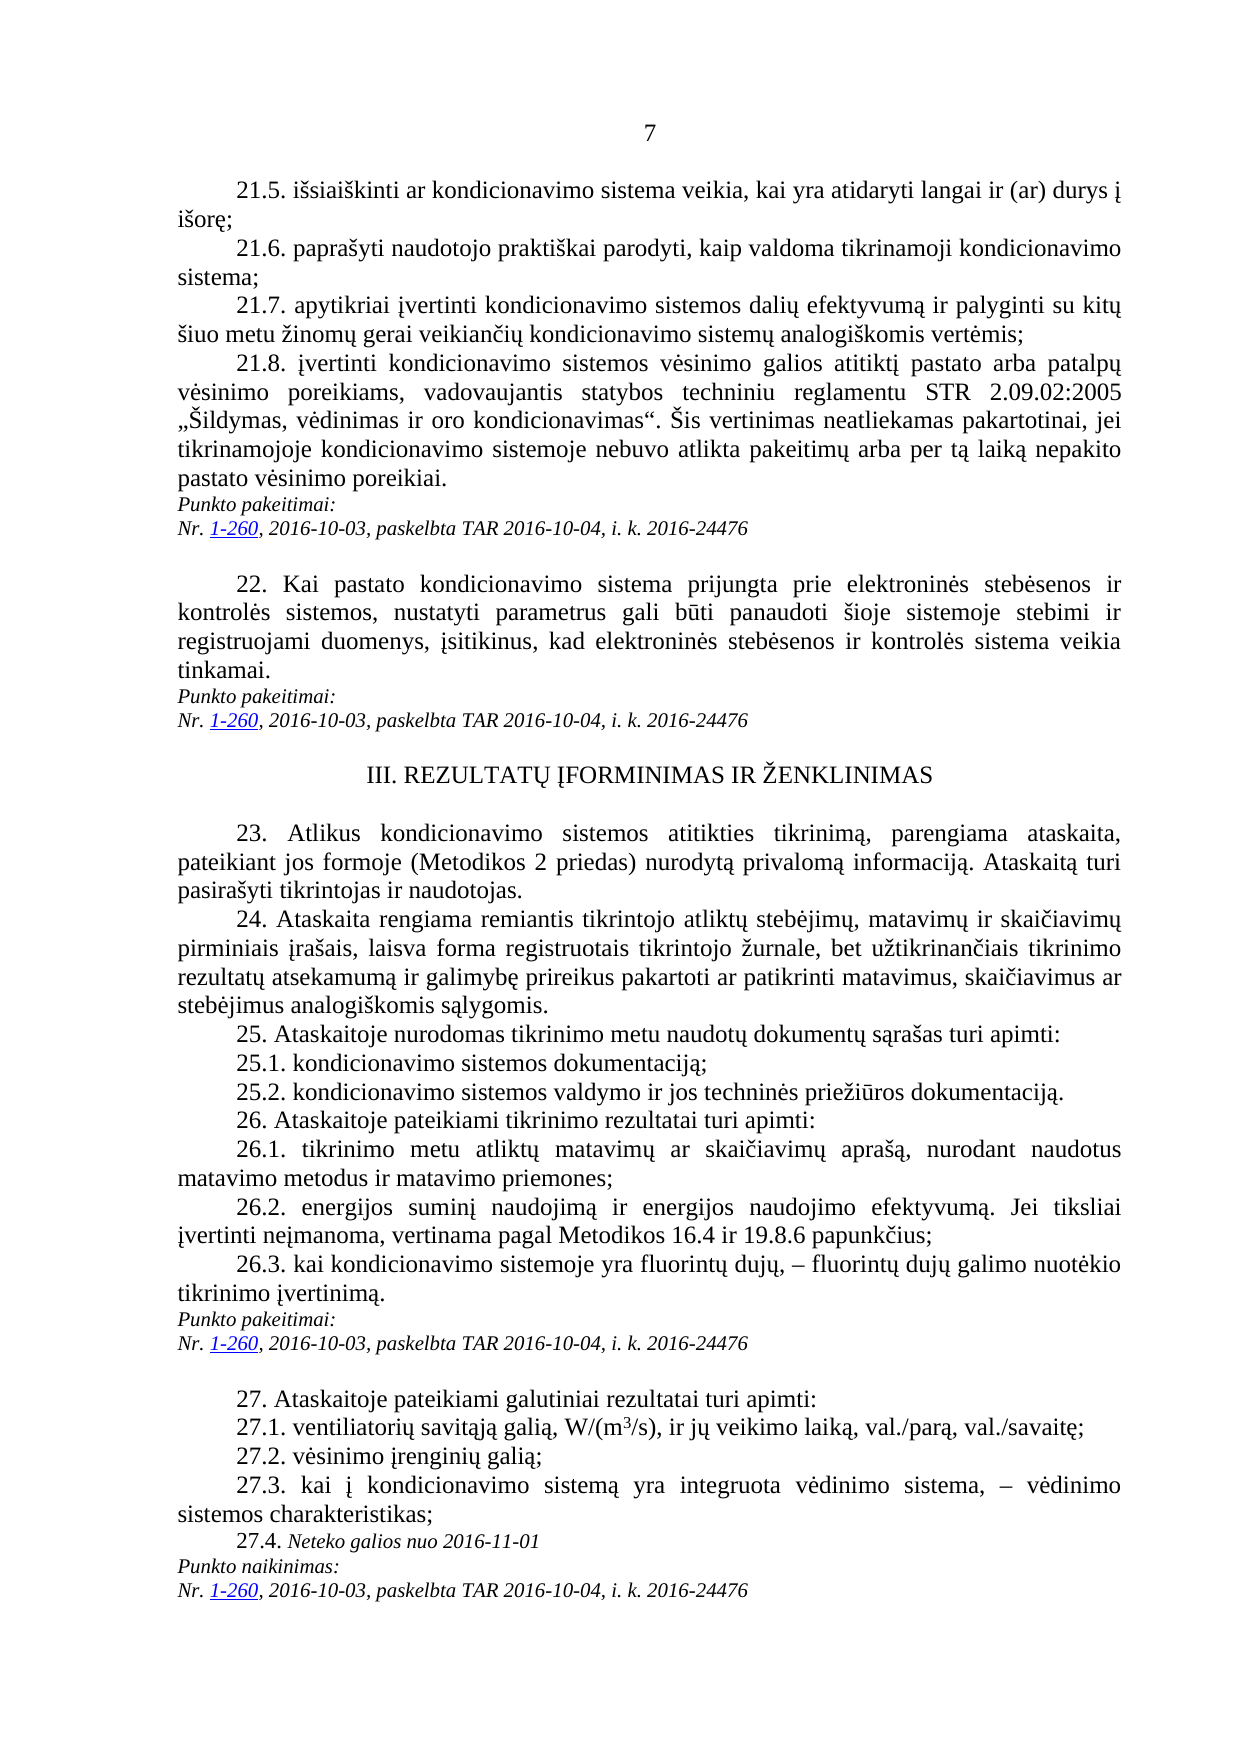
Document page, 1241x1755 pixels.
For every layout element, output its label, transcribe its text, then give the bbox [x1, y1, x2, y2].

text 22. Kai pastato kondicionavimo sistema prijungta prie elektroninės stebėsenos ir kontrolės sistemos, nustatyti parametrus gali būti panaudoti šioje sistemoje stebimi ir registruojami duomenys, įsitikinus, kad elektroninės stebėsenos ir kontrolės sistema veikia tinkamai. [177, 569, 1122, 684]
text Punkto naikinimas: [177, 1554, 1122, 1578]
text III. REZULTATŲ ĮFORMINIMAS ir ženklinimas [177, 761, 1122, 789]
text 26.1. tikrinimo metu atliktų matavimų ar skaičiavimų aprašą, nurodant naudotus matavimo metodus ir matavimo priemones; [177, 1134, 1122, 1192]
text Nr. 1-260, 2016-10-03, paskelbta TAR 2016-10-04, i. k. 2016-24476 [177, 708, 1122, 732]
text 21.5. išsiaiškinti ar kondicionavimo sistema veikia, kai yra atidaryti langai ir (ar) durys į išorę; [177, 176, 1122, 233]
text 27.3. kai į kondicionavimo sistemą yra integruota vėdinimo sistema, – vėdinimo sistemos charakteristikas; [177, 1470, 1122, 1527]
text 26. Ataskaitoje pateikiami tikrinimo rezultatai turi apimti: [177, 1106, 1122, 1134]
text 27. Ataskaitoje pateikiami galutiniai rezultatai turi apimti: [177, 1384, 1122, 1412]
text Nr. 1-260, 2016-10-03, paskelbta TAR 2016-10-04, i. k. 2016-24476 [177, 1578, 1122, 1602]
text Nr. 1-260, 2016-10-03, paskelbta TAR 2016-10-04, i. k. 2016-24476 [177, 516, 1122, 540]
text 21.8. įvertinti kondicionavimo sistemos vėsinimo galios atitiktį pastato arba patalpų vėsinimo poreikiams, vadovaujantis statybos techniniu reglamentu STR 2.09.02:2005 „Šildymas, vėdinimas ir oro kondicionavimas“. Šis vertinimas neatliekamas pakartotinai, jei tikrinamojoje kondicionavimo sistemoje nebuvo atlikta pakeitimų arba per tą laiką nepakito pastato vėsinimo poreikiai. [177, 348, 1122, 492]
text 21.6. paprašyti naudotojo praktiškai parodyti, kaip valdoma tikrinamoji kondicionavimo sistema; [177, 233, 1122, 291]
text 27.4. Neteko galios nuo 2016-11-01 [177, 1527, 1122, 1554]
text 25.1. kondicionavimo sistemos dokumentaciją; [177, 1048, 1122, 1077]
text Punkto pakeitimai: [177, 1307, 1122, 1331]
text 23. Atlikus kondicionavimo sistemos atitikties tikrinimą, parengiama ataskaita, pateikiant jos formoje (Metodikos 2 priedas) nurodytą privalomą informaciją. Ataskaitą turi pasirašyti tikrintojas ir naudotojas. [177, 818, 1122, 904]
text 26.2. energijos suminį naudojimą ir energijos naudojimo efektyvumą. Jei tiksliai įvertinti neįmanoma, vertinama pagal Metodikos 16.4 ir 19.8.6 papunkčius; [177, 1192, 1122, 1249]
text 27.2. vėsinimo įrenginių galią; [177, 1441, 1122, 1470]
text 26.3. kai kondicionavimo sistemoje yra fluorintų dujų, – fluorintų dujų galimo nuotėkio tikrinimo įvertinimą. [177, 1249, 1122, 1307]
text 25.2. kondicionavimo sistemos valdymo ir jos techninės priežiūros dokumentaciją. [177, 1077, 1122, 1106]
text 25. Ataskaitoje nurodomas tikrinimo metu naudotų dokumentų sąrašas turi apimti: [177, 1019, 1122, 1048]
text 24. Ataskaita rengiama remiantis tikrintojo atliktų stebėjimų, matavimų ir skaičiavimų pirminiais įrašais, laisva forma registruotais tikrintojo žurnale, bet užtikrinančiais tikrinimo rezultatų atsekamumą ir galimybę prireikus pakartoti ar patikrinti matavimus, skaičiavimus ar stebėjimus analogiškomis sąlygomis. [177, 904, 1122, 1019]
text Punkto pakeitimai: [177, 684, 1122, 708]
text Punkto pakeitimai: [177, 492, 1122, 516]
text 21.7. apytikriai įvertinti kondicionavimo sistemos dalių efektyvumą ir palyginti su kitų šiuo metu žinomų gerai veikiančių kondicionavimo sistemų analogiškomis vertėmis; [177, 291, 1122, 348]
text Nr. 1-260, 2016-10-03, paskelbta TAR 2016-10-04, i. k. 2016-24476 [177, 1331, 1122, 1355]
text 27.1. ventiliatorių savitąją galią, W/(m3/s), ir jų veikimo laiką, val./parą, val./savaitę; [177, 1412, 1122, 1441]
